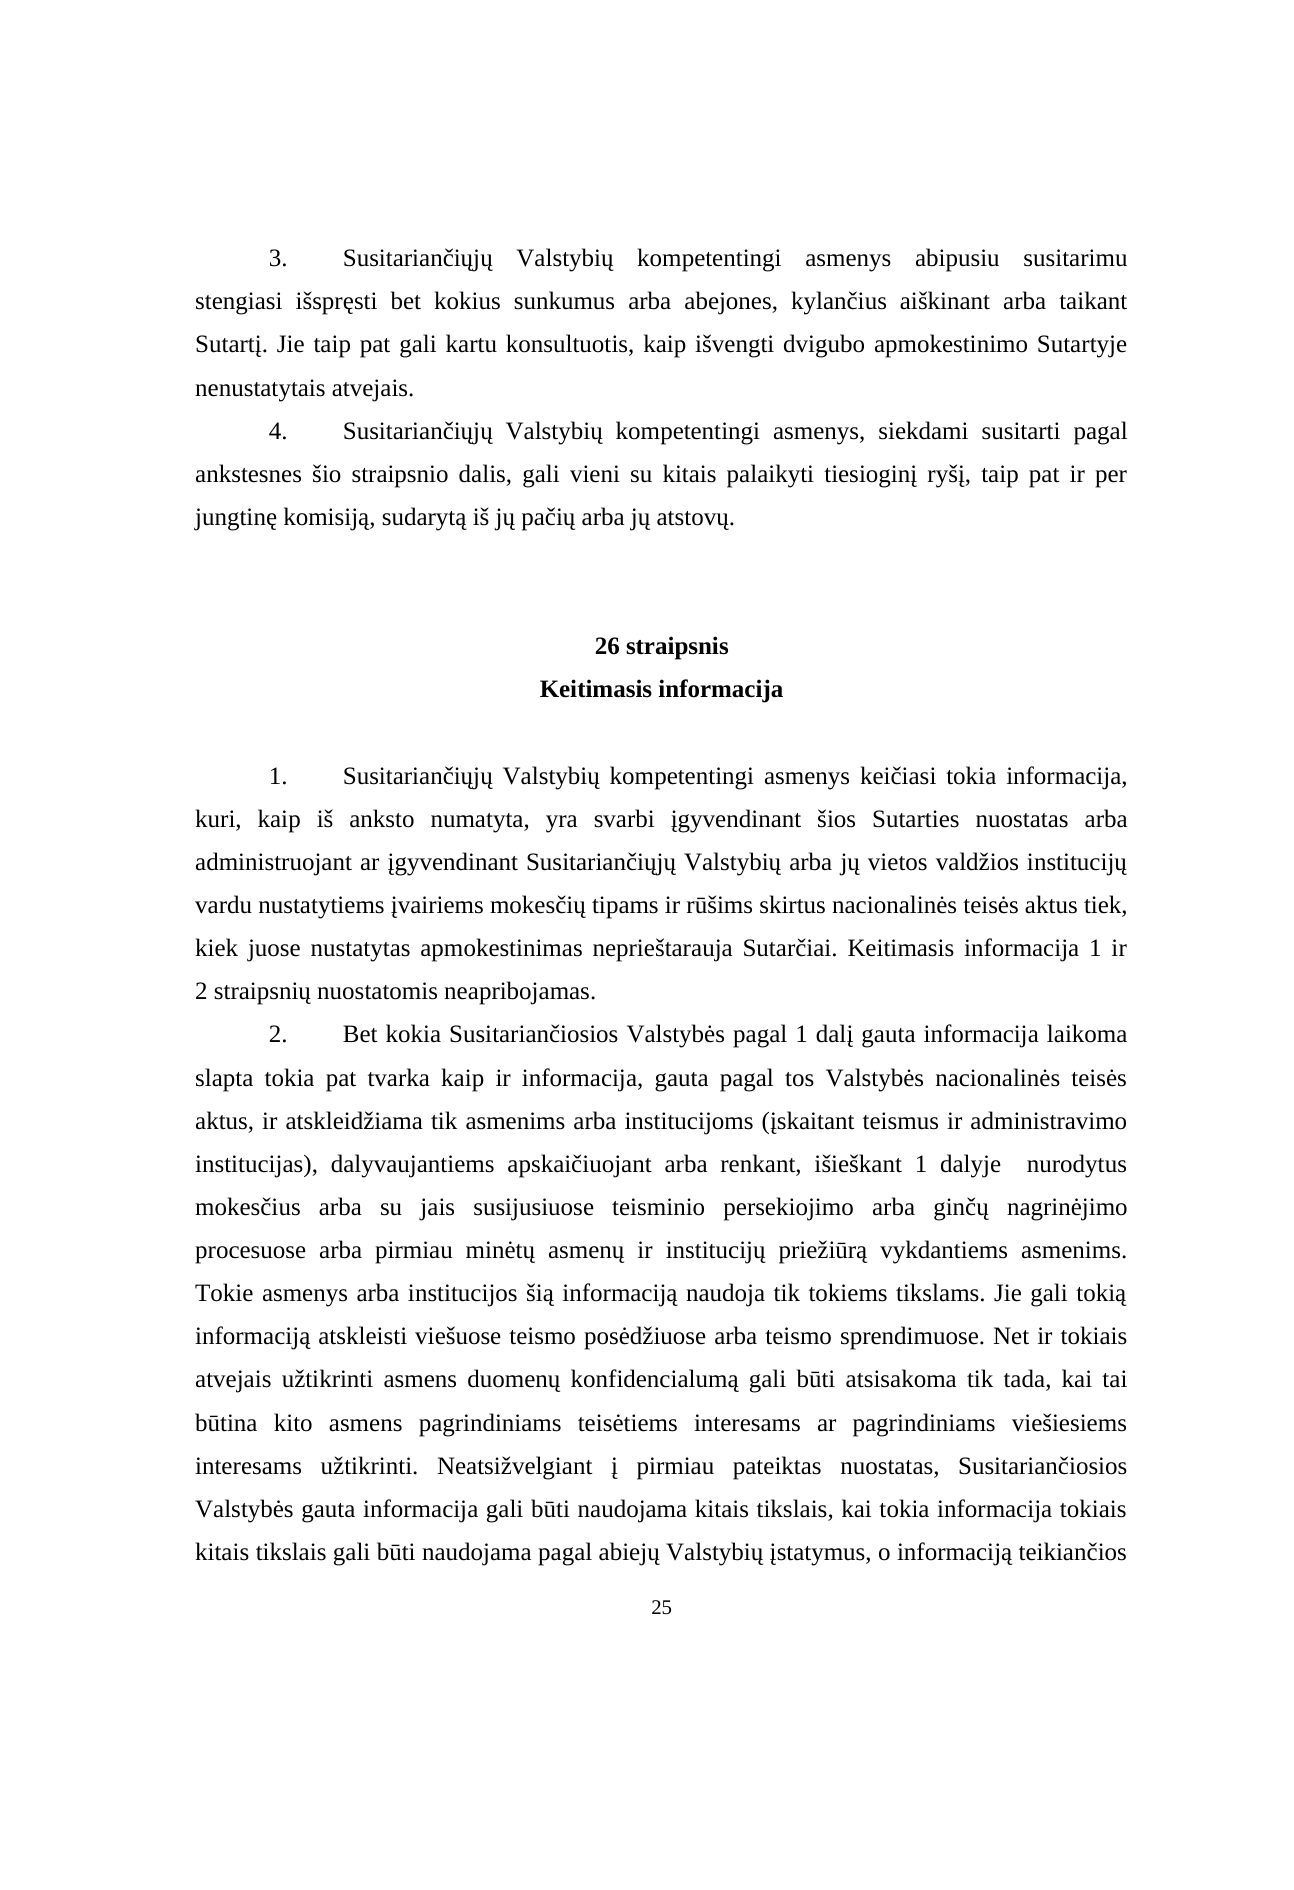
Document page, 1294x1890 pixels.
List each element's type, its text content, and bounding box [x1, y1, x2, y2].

text 26 straipsnis [195, 631, 1128, 660]
text 2. Bet kokia Susitariančiosios Valstybės pagal 1 dalį gauta informacija laikoma slapta tokia pat tvarka kaip ir informacija, gauta pagal tos Valstybės nacionalinės teisės aktus, ir atskleidžiama tik asmenims arba institucijoms (įskaitant teismus ir administravimo institucijas), dalyvaujantiems apskaičiuojant arba renkant, išieškant 1 dalyje nurodytus mokesčius arba su jais susijusiuose teisminio persekiojimo arba ginčų nagrinėjimo procesuose arba pirmiau minėtų asmenų ir institucijų priežiūrą vykdantiems asmenims. Tokie asmenys arba institucijos šią informaciją naudoja tik tokiems tikslams. Jie gali tokią informaciją atskleisti viešuose teismo posėdžiuose arba teismo sprendimuose. Net ir tokiais atvejais užtikrinti asmens duomenų konfidencialumą gali būti atsisakoma tik tada, kai tai būtina kito asmens pagrindiniams teisėtiems interesams ar pagrindiniams viešiesiems interesams užtikrinti. Neatsižvelgiant į pirmiau pateiktas nuostatas, Susitariančiosios Valstybės gauta informacija gali būti naudojama kitais tikslais, kai tokia informacija tokiais kitais tikslais gali būti naudojama pagal abiejų Valstybių įstatymus, o informaciją teikiančios [195, 1019, 1128, 1566]
text 4. Susitariančiųjų Valstybių kompetentingi asmenys, siekdami susitarti pagal ankstesnes šio straipsnio dalis, gali vieni su kitais palaikyti tiesioginį ryšį, taip pat ir per jungtinę komisiją, sudarytą iš jų pačių arba jų atstovų. [195, 416, 1128, 531]
text 3. Susitariančiųjų Valstybių kompetentingi asmenys abipusiu susitarimu stengiasi išspręsti bet kokius sunkumus arba abejones, kylančius aiškinant arba taikant Sutartį. Jie taip pat gali kartu konsultuotis, kaip išvengti dvigubo apmokestinimo Sutartyje nenustatytais atvejais. [195, 243, 1128, 401]
text 1. Susitariančiųjų Valstybių kompetentingi asmenys keičiasi tokia informacija, kuri, kaip iš anksto numatyta, yra svarbi įgyvendinant šios Sutarties nuostatas arba administruojant ar įgyvendinant Susitariančiųjų Valstybių arba jų vietos valdžios institucijų vardu nustatytiems įvairiems mokesčių tipams ir rūšims skirtus nacionalinės teisės aktus tiek, kiek juose nustatytas apmokestinimas neprieštarauja Sutarčiai. Keitimasis informacija 1 ir 2 straipsnių nuostatomis neapribojamas. [195, 761, 1128, 1005]
text Keitimasis informacija [195, 674, 1128, 703]
